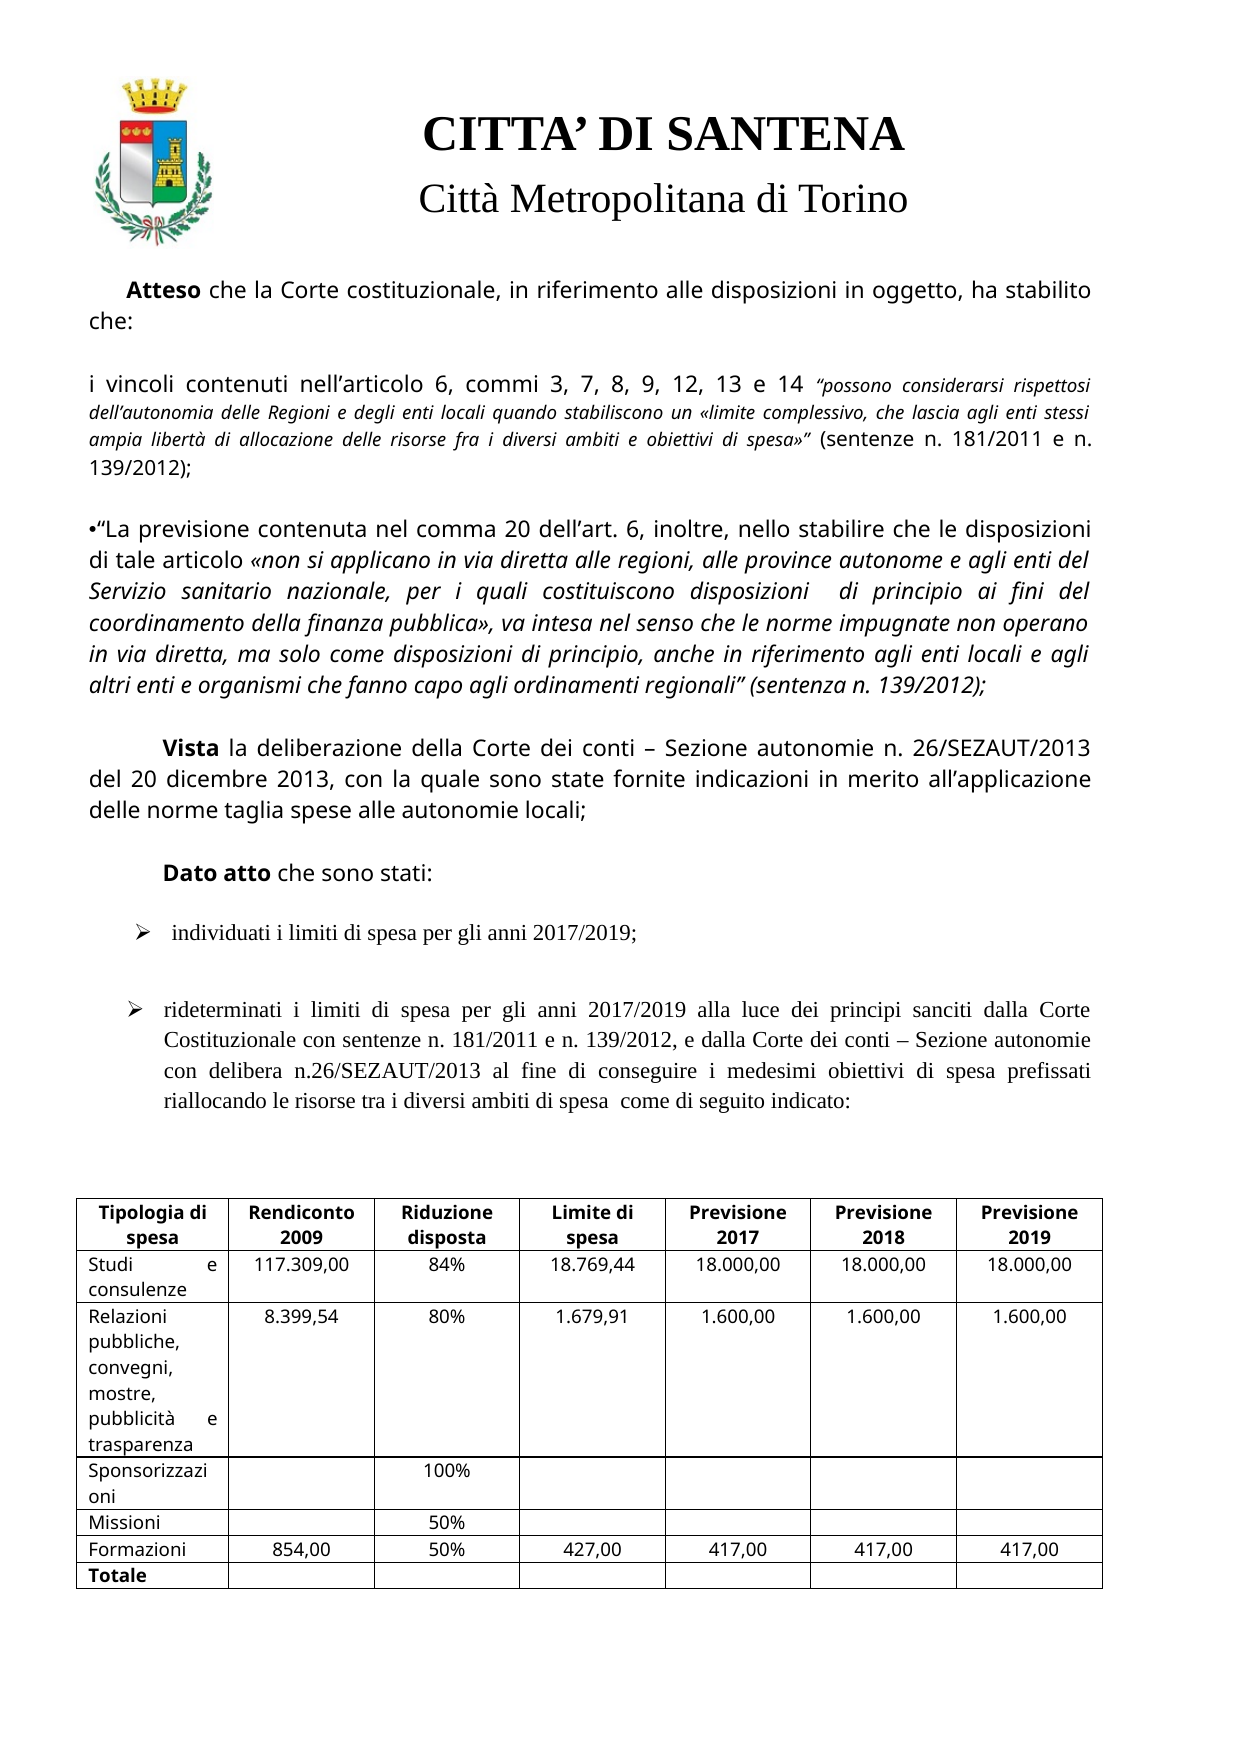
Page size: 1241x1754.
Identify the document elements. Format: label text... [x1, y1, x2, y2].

table_cell 427,00 [520, 1536, 665, 1562]
table_cell 80% [375, 1303, 519, 1456]
text “La previsione contenuta nel comma 20 dell’art. 6, inoltre, nello stabilire che le disposizioni di tale articolo «non si applicano in via diretta alle regioni, alle province autonome e agli enti del Servizio sanitario nazionale, per i quali costituiscono disposizioni di principio ai fini del coordinamento della finanza pubblica», va intesa nel senso che le norme impugnate non operano in via diretta, ma solo come disposizioni di principio, anche in riferimento agli enti locali e agli altri enti e organismi che fanno capo agli ordinamenti regionali” (sentenza n. 139/2012); [89, 513, 1092, 700]
text i vincoli contenuti nell’articolo 6, commi 3, 7, 8, 9, 12, 13 e 14 “possono considerarsi rispettosi dell’autonomia delle Regioni e degli enti locali quando stabiliscono un «limite complessivo, che lascia agli enti stessi ampia libertà di allocazione delle risorse fra i diversi ambiti e obiettivi di spesa»” (sentenze n. 181/2011 e n. 139/2012); [89, 368, 1092, 481]
table_cell 1.600,00 [957, 1303, 1102, 1456]
table_cell 18.000,00 [957, 1251, 1102, 1302]
table_cell [666, 1510, 810, 1535]
table_header Previsione 2019 [957, 1199, 1102, 1250]
table_header Previsione 2017 [666, 1199, 810, 1250]
table_cell 1.679,91 [520, 1303, 665, 1456]
table_header Limite di spesa [520, 1199, 665, 1250]
table_cell 18.769,44 [520, 1251, 665, 1302]
table_cell [229, 1563, 374, 1588]
table_header Previsione 2018 [811, 1199, 956, 1250]
table_cell Sponsorizzazioni [77, 1458, 228, 1508]
text Atteso che la Corte costituzionale, in riferimento alle disposizioni in oggetto, ha stabilito che: [89, 274, 1092, 337]
table_cell [811, 1510, 956, 1535]
table_cell 417,00 [957, 1536, 1102, 1562]
list individuati i limiti di spesa per gli anni 2017/2019; [134, 919, 1092, 945]
table_cell [811, 1563, 956, 1588]
list rideterminati i limiti di spesa per gli anni 2017/2019 alla luce dei principi sanciti dalla Corte Costituzionale con sentenze n. 181/2011 e n. 139/2012, e dalla Corte dei conti – Sezione autonomie con delibera n.26/SEZAUT/2013 al fine di conseguire i medesimi obiettivi di spesa prefissati riallocando le risorse tra i diversi ambiti di spesa come di seguito indicato: [126, 996, 1092, 1113]
text Dato atto che sono stati: [89, 856, 1092, 888]
table_cell [811, 1458, 956, 1508]
table_header Riduzione disposta [375, 1199, 519, 1250]
table_cell 50% [375, 1510, 519, 1535]
table_cell Totale [77, 1563, 228, 1588]
table_header Rendiconto 2009 [229, 1199, 374, 1250]
table_cell 1.600,00 [811, 1303, 956, 1456]
table_cell 50% [375, 1536, 519, 1562]
picture [93, 76, 214, 249]
table_cell [520, 1563, 665, 1588]
table_cell [957, 1510, 1102, 1535]
table_cell Missioni [77, 1510, 228, 1535]
table_cell 84% [375, 1251, 519, 1302]
table_cell 417,00 [666, 1536, 810, 1562]
table_cell [229, 1510, 374, 1535]
table_cell 100% [375, 1458, 519, 1508]
table_cell 117.309,00 [229, 1251, 374, 1302]
table_cell Formazioni [77, 1536, 228, 1562]
table_cell [957, 1458, 1102, 1508]
table_cell Relazioni pubbliche, convegni, mostre, pubblicità e trasparenza [77, 1303, 228, 1456]
table_cell Studi e consulenze [77, 1251, 228, 1302]
table_cell [666, 1458, 810, 1508]
table_cell [957, 1563, 1102, 1588]
table_cell [520, 1510, 665, 1535]
table_cell 1.600,00 [666, 1303, 810, 1456]
table_header Tipologia di spesa [77, 1199, 228, 1250]
table_cell 18.000,00 [666, 1251, 810, 1302]
text Vista la deliberazione della Corte dei conti – Sezione autonomie n. 26/SEZAUT/2013 del 20 dicembre 2013, con la quale sono state fornite indicazioni in merito all’applicazione delle norme taglia spese alle autonomie locali; [89, 731, 1092, 825]
table_cell 18.000,00 [811, 1251, 956, 1302]
table_cell [229, 1458, 374, 1508]
table_cell [375, 1563, 519, 1588]
table_cell [666, 1563, 810, 1588]
table_cell 854,00 [229, 1536, 374, 1562]
table_cell 417,00 [811, 1536, 956, 1562]
table_cell 8.399,54 [229, 1303, 374, 1456]
table_cell [520, 1458, 665, 1508]
